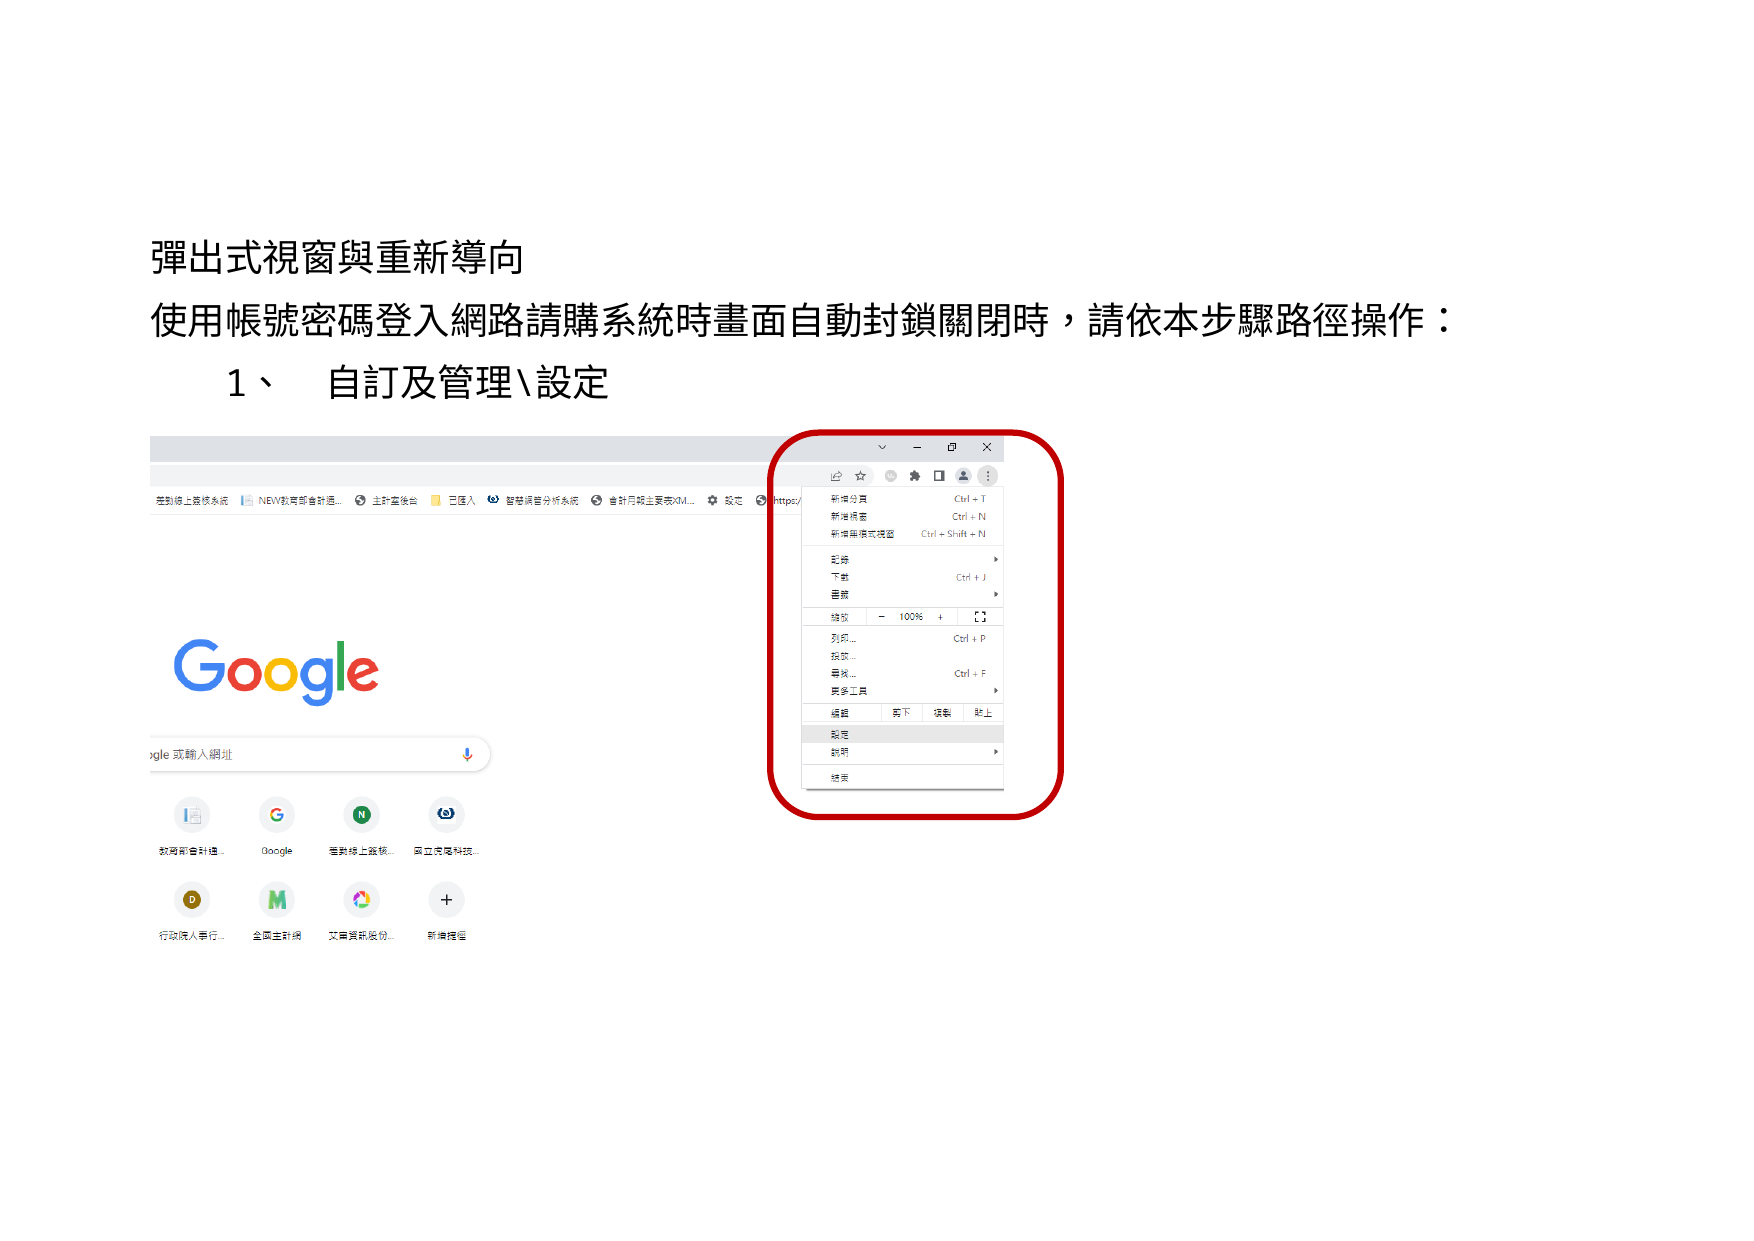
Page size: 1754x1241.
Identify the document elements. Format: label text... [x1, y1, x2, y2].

list 自訂及管理\設定 [225, 339, 1604, 401]
text 使用帳號密碼登入網路請購系統時畫面自動封鎖關閉時，請依本步驟路徑操作： [150, 276, 1604, 339]
text 彈出式視窗與重新導向 [150, 214, 1604, 276]
